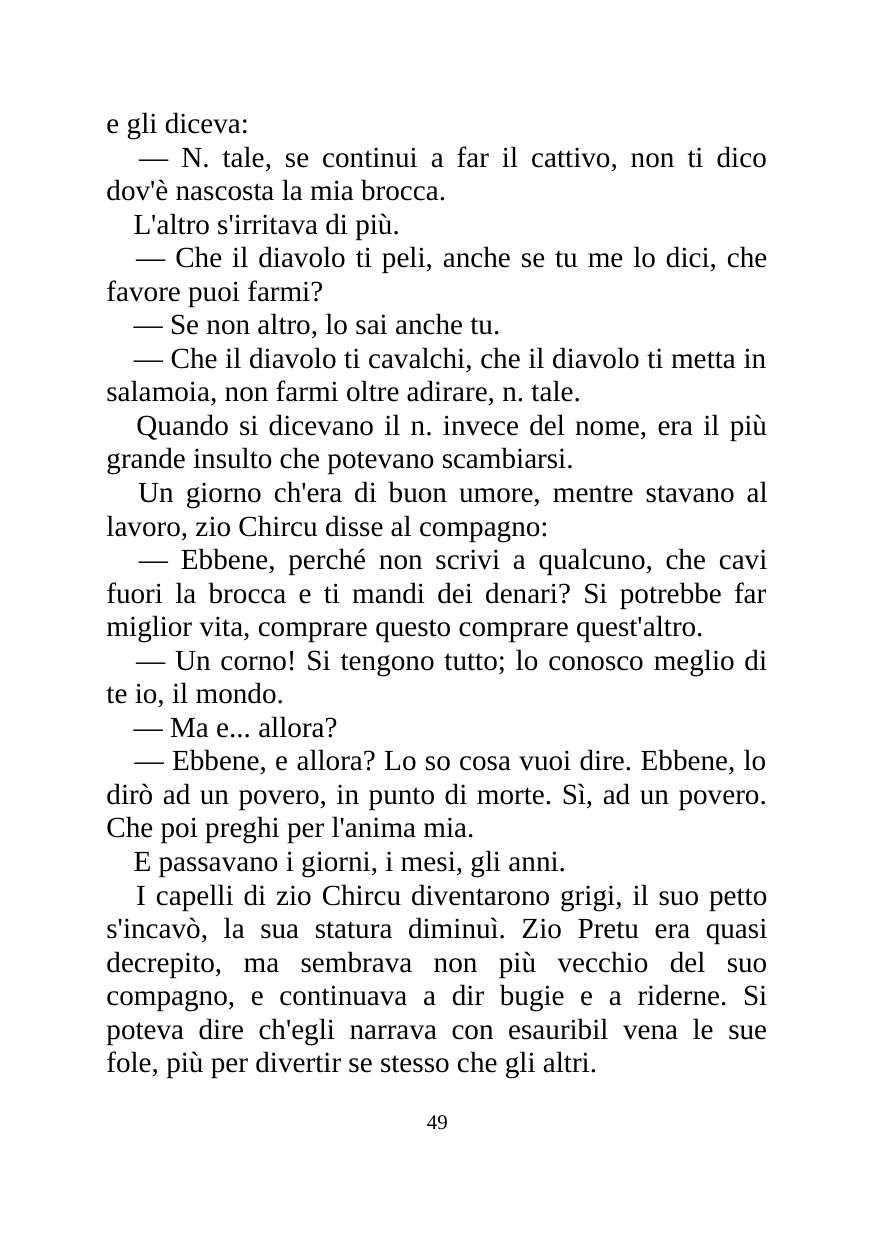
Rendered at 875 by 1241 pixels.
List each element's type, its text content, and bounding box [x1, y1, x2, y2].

text — Che il diavolo ti peli, anche se tu me lo dici, che favore puoi farmi? [106, 240, 768, 307]
text — Ma e... allora? [106, 710, 768, 743]
text Un giorno ch'era di buon umore, mentre stavano al lavoro, zio Chircu disse al compagno: [106, 475, 768, 542]
text E passavano i giorni, i mesi, gli anni. [106, 844, 768, 878]
text — Ebbene, e allora? Lo so cosa vuoi dire. Ebbene, lo dirò ad un povero, in punto di morte. Sì, ad un povero. Che poi preghi per l'anima mia. [106, 743, 768, 844]
text — Che il diavolo ti cavalchi, che il diavolo ti metta in salamoia, non farmi oltre adirare, n. tale. [106, 341, 768, 408]
text — N. tale, se continui a far il cattivo, non ti dico dov'è nascosta la mia brocca. [106, 140, 768, 207]
text — Se non altro, lo sai anche tu. [106, 307, 768, 341]
text Quando si dicevano il n. invece del nome, era il più grande insulto che potevano scambiarsi. [106, 408, 768, 475]
text — Un corno! Si tengono tutto; lo conosco meglio di te io, il mondo. [106, 643, 768, 710]
text I capelli di zio Chircu diventarono grigi, il suo petto s'incavò, la sua statura diminuì. Zio Pretu era quasi decrepito, ma sembrava non più vecchio del suo compagno, e continuava a dir bugie e a riderne. Si poteva dire ch'egli narrava con esauribil vena le sue fole, più per divertir se stesso che gli altri. [106, 878, 768, 1079]
text L'altro s'irritava di più. [106, 207, 768, 240]
text — Ebbene, perché non scrivi a qualcuno, che cavi fuori la brocca e ti mandi dei denari? Si potrebbe far miglior vita, comprare questo comprare quest'altro. [106, 542, 768, 643]
text e gli diceva: [106, 106, 768, 140]
